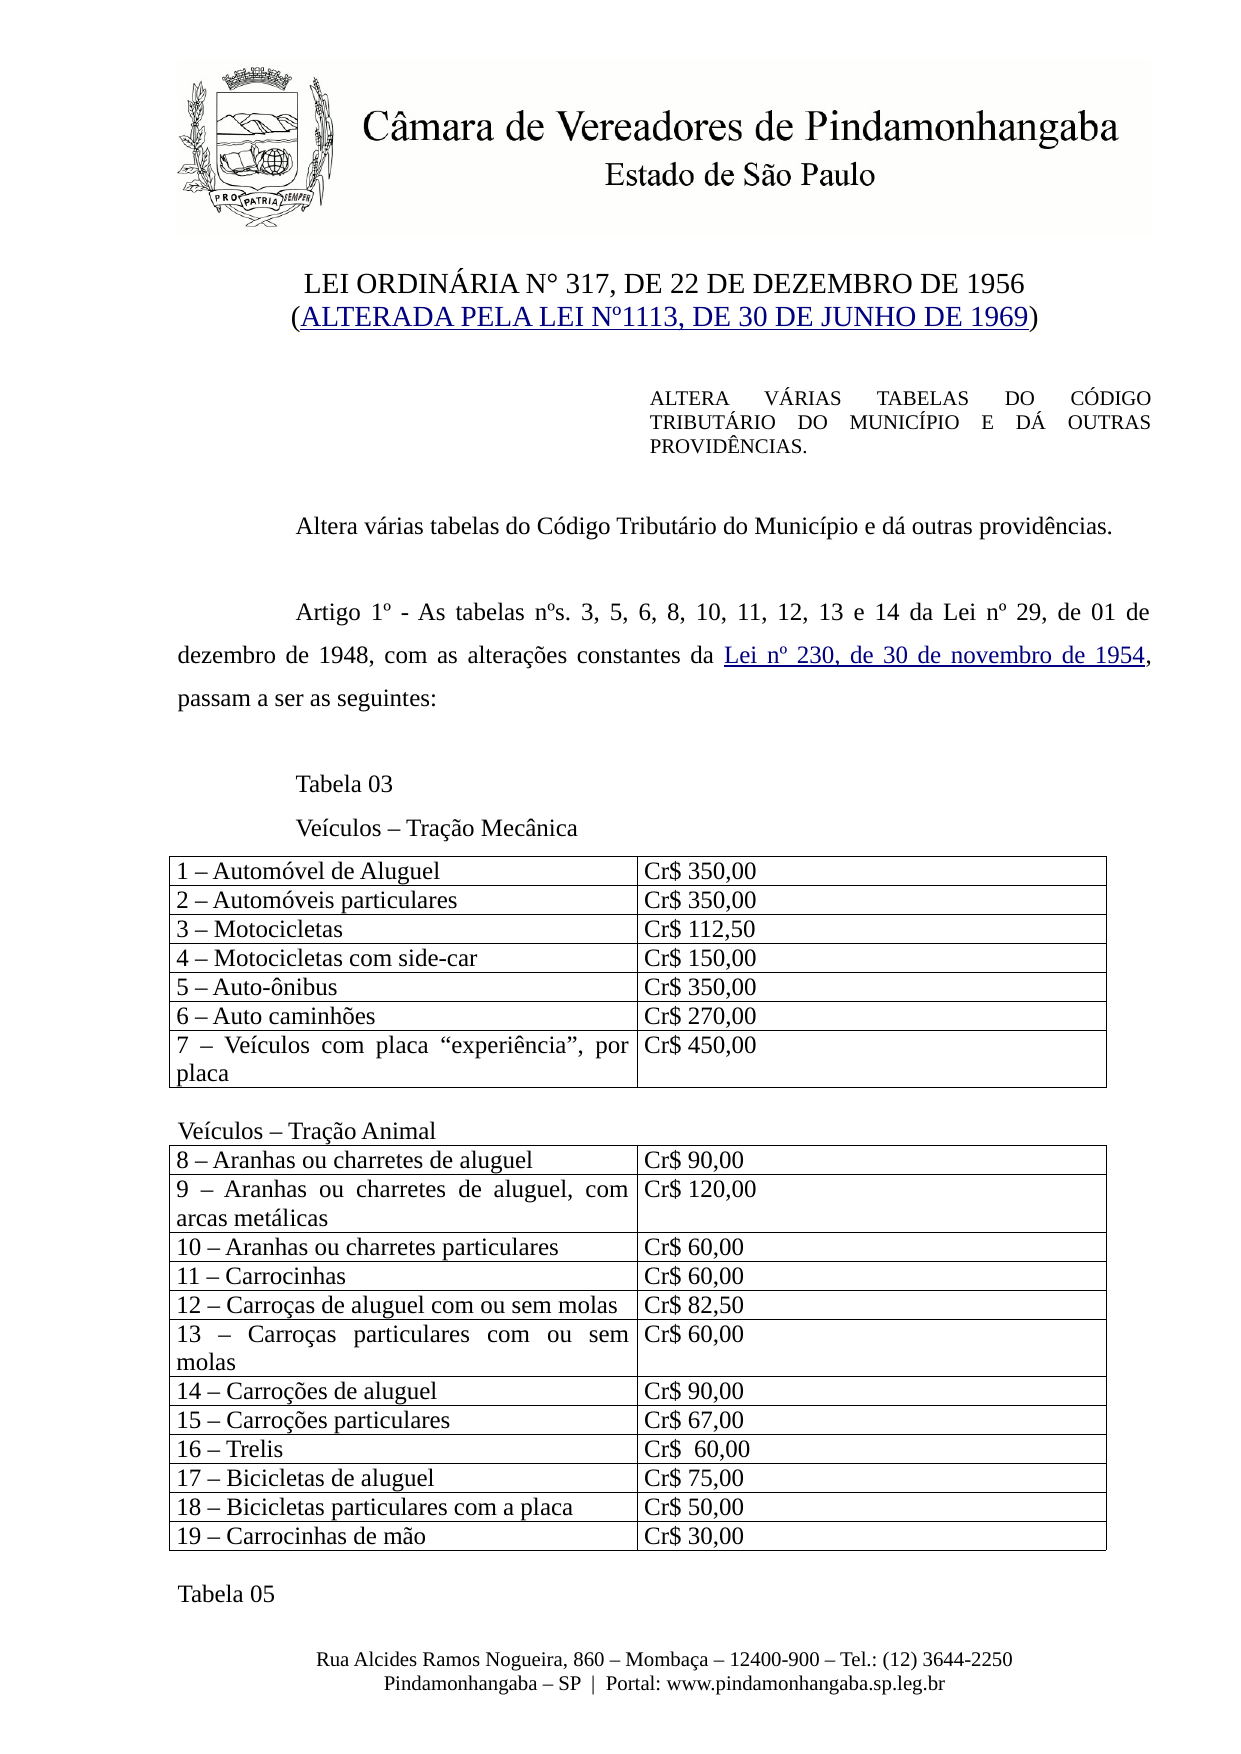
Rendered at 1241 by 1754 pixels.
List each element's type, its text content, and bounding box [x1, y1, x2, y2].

table_cell 18 – Bicicletas particulares com a placa [170, 1493, 637, 1521]
text Tabela 03 [177, 769, 1152, 798]
table_cell Cr$ 30,00 [638, 1522, 1106, 1550]
text Veículos – Tração Animal [177, 1116, 1152, 1145]
table_header 8 – Aranhas ou charretes de aluguel [170, 1146, 637, 1174]
table_cell 9 – Aranhas ou charretes de aluguel, com arcas metálicas [170, 1175, 637, 1232]
table_cell 10 – Aranhas ou charretes particulares [170, 1233, 637, 1261]
table_cell Cr$ 350,00 [638, 886, 1106, 914]
table_cell Cr$ 120,00 [638, 1175, 1106, 1232]
table_header 1 – Automóvel de Aluguel [170, 857, 637, 885]
table_cell Cr$ 150,00 [638, 944, 1106, 972]
table_cell Cr$ 60,00 [638, 1320, 1106, 1376]
picture [177, 59, 1152, 236]
table_cell 17 – Bicicletas de aluguel [170, 1464, 637, 1492]
table_cell 19 – Carrocinhas de mão [170, 1522, 637, 1550]
table_cell 6 – Auto caminhões [170, 1002, 637, 1029]
table_cell Cr$ 75,00 [638, 1464, 1106, 1492]
table_cell 7 – Veículos com placa “experiência”, por placa [170, 1031, 637, 1087]
text (alterada pela lei nº1113, de 30 de junho de 1969) [177, 299, 1152, 333]
table_cell 3 – Motocicletas [170, 915, 637, 943]
text Veículos – Tração Mecânica [177, 813, 1152, 841]
table_cell 11 – Carrocinhas [170, 1262, 637, 1289]
table_cell Cr$ 270,00 [638, 1002, 1106, 1029]
text Tabela 05 [177, 1579, 1152, 1608]
table_cell Cr$ 450,00 [638, 1031, 1106, 1087]
table_cell Cr$ 50,00 [638, 1493, 1106, 1521]
table_cell 12 – Carroças de aluguel com ou sem molas [170, 1291, 637, 1318]
table_cell Cr$ 112,50 [638, 915, 1106, 943]
table_cell Cr$ 60,00 [638, 1435, 1106, 1463]
table_cell 4 – Motocicletas com side-car [170, 944, 637, 972]
table_cell 2 – Automóveis particulares [170, 886, 637, 914]
text LEI ORDINÁRIA N° 317, de 22 de dezembro de 1956 [177, 266, 1152, 299]
table_cell Cr$ 90,00 [638, 1377, 1106, 1405]
table_header Cr$ 90,00 [638, 1146, 1106, 1174]
table_header Cr$ 350,00 [638, 857, 1106, 885]
table_cell 14 – Carroções de aluguel [170, 1377, 637, 1405]
table_cell Cr$ 350,00 [638, 973, 1106, 1001]
table_cell Cr$ 67,00 [638, 1406, 1106, 1434]
text Altera várias tabelas do Código Tributário do Município e dá outras providências. [177, 511, 1152, 539]
table_cell Cr$ 60,00 [638, 1262, 1106, 1289]
text Artigo 1º - As tabelas nºs. 3, 5, 6, 8, 10, 11, 12, 13 e 14 da Lei nº 29, de 01 de dezembro de 1948, com as alterações constantes da Lei nº 230, de 30 de novembro de 1954, passam a ser as seguintes: [177, 597, 1152, 712]
table_cell Cr$ 82,50 [638, 1291, 1106, 1318]
table_cell 16 – Trelis [170, 1435, 637, 1463]
table_cell 13 – Carroças particulares com ou sem molas [170, 1320, 637, 1376]
table_cell 15 – Carroções particulares [170, 1406, 637, 1434]
table_cell 5 – Auto-ônibus [170, 973, 637, 1001]
table_cell Cr$ 60,00 [638, 1233, 1106, 1261]
text ALTERA VÁRIAS TABELAS DO CÓDIGO TRIBUTÁRIO DO MUNICÍPIO E DÁ OUTRAS PROVIDÊNCIAS. [649, 386, 1152, 458]
